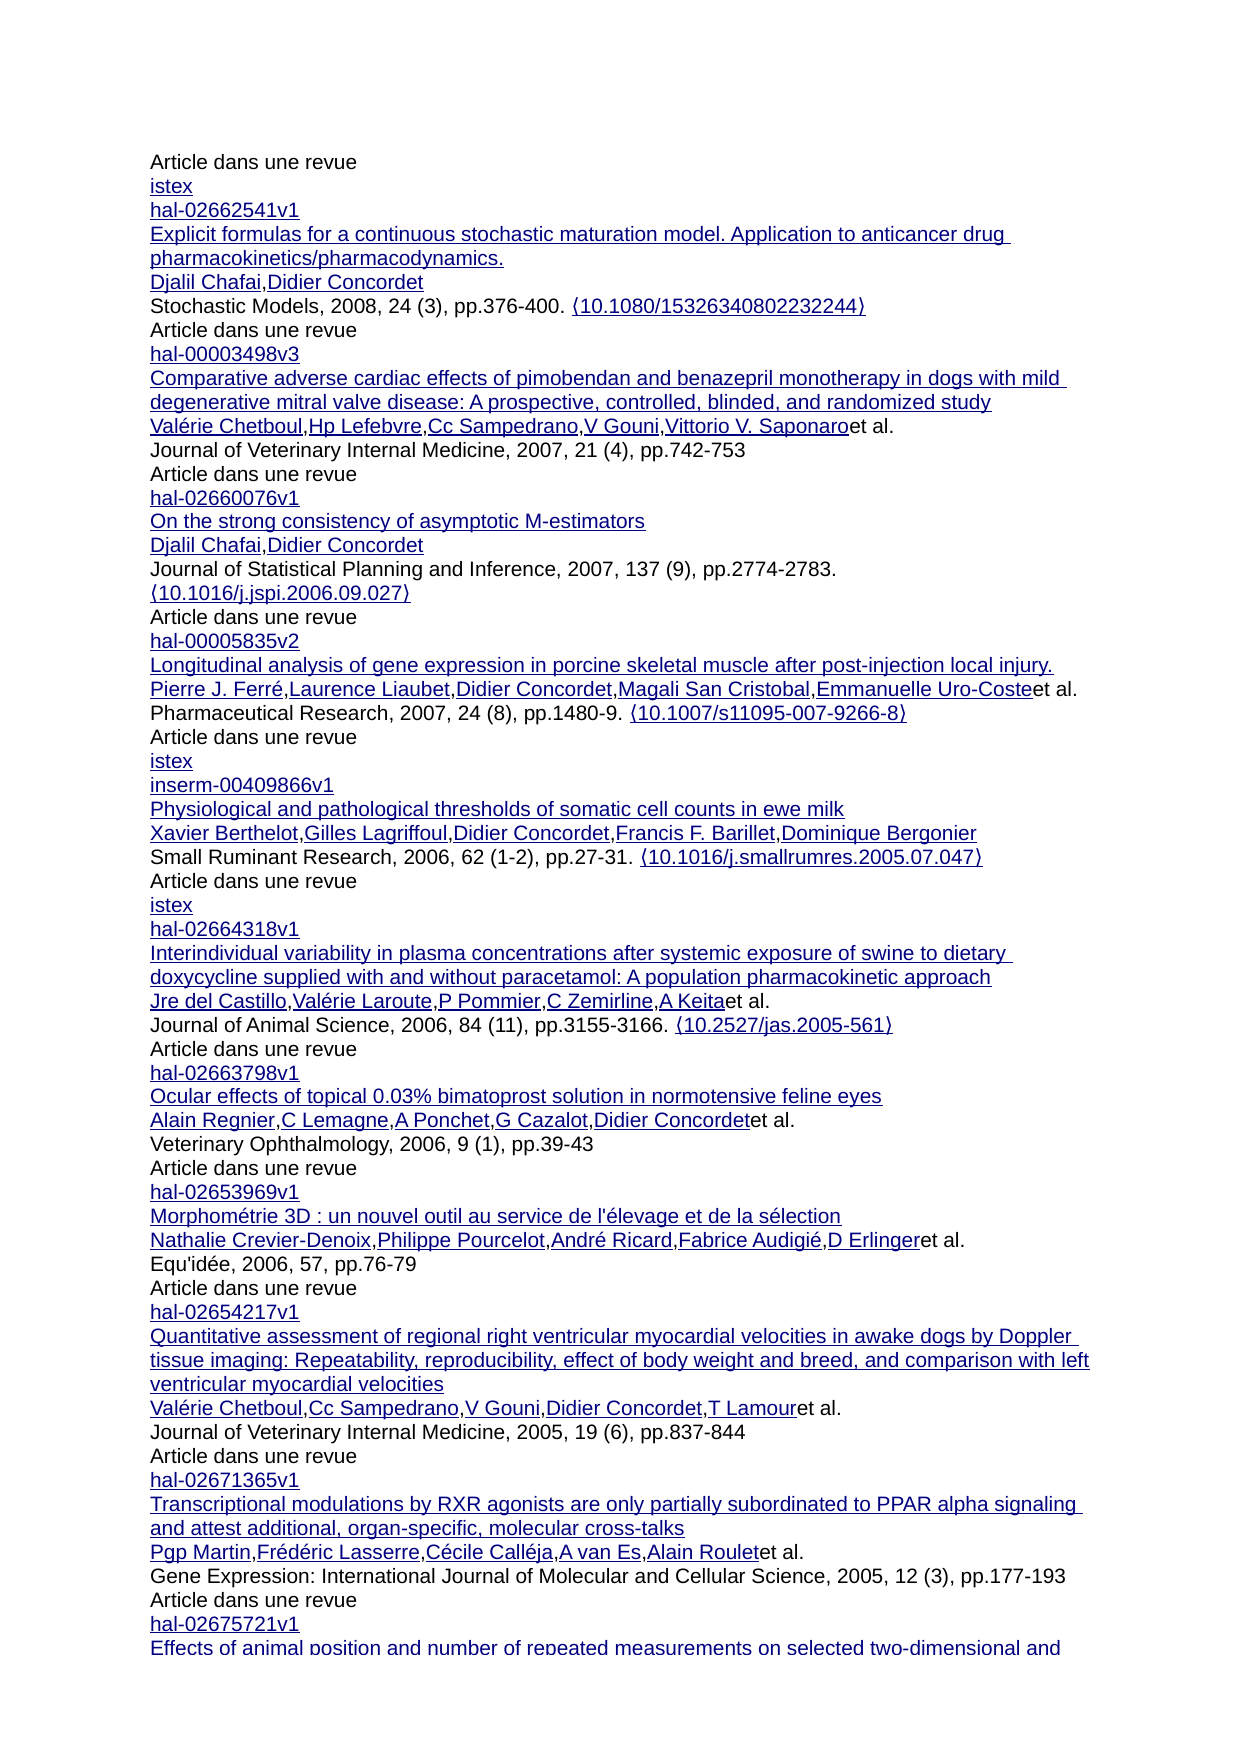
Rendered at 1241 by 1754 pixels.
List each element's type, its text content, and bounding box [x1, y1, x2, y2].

table_cell Longitudinal analysis of gene expression in porcine skeletal muscle after post-injection local injury. Pierre J. Ferré,Laurence Liaubet,Didier Concordet,Magali San Cristobal,Emmanuelle Uro-Costeet al. Pharmaceutical Research, 2007, 24 (8), pp.1480-9. ⟨10.1007/s11095-007-9266-8⟩ Article dans une revue istex inserm-00409866v1 [150, 653, 1090, 797]
table_cell ventricular myocardial velocities Valérie Chetboul,Cc Sampedrano,V Gouni,Didier Concordet,T Lamouret al. Journal of Veterinary Internal Medicine, 2005, 19 (6), pp.837-844 Article dans une revue hal-02671365v1 [150, 1370, 1090, 1492]
table_cell Quantitative assessment of regional right ventricular myocardial velocities in awake dogs by Doppler tissue imaging: Repeatability, reproducibility, effect of body weight and breed, and comparison with left [150, 1324, 1090, 1369]
table_cell Explicit formulas for a continuous stochastic maturation model. Application to anticancer drug pharmacokinetics/pharmacodynamics. Djalil Chafai,Didier Concordet Stochastic Models, 2008, 24 (3), pp.376-400. ⟨10.1080/15326340802232244⟩ Article dans une revue hal-00003498v3 [150, 222, 1090, 366]
table_cell Ocular effects of topical 0.03% bimatoprost solution in normotensive feline eyes Alain Regnier,C Lemagne,A Ponchet,G Cazalot,Didier Concordetet al. Veterinary Ophthalmology, 2006, 9 (1), pp.39-43 Article dans une revue hal-02653969v1 [150, 1084, 1090, 1204]
table_cell Morphométrie 3D : un nouvel outil au service de l'élevage et de la sélection Nathalie Crevier-Denoix,Philippe Pourcelot,André Ricard,Fabrice Audigié,D Erlingeret al. Equ'idée, 2006, 57, pp.76-79 Article dans une revue hal-02654217v1 [150, 1204, 1090, 1324]
table_cell Comparative adverse cardiac effects of pimobendan and benazepril monotherapy in dogs with mild degenerative mitral valve disease: A prospective, controlled, blinded, and randomized study Valérie Chetboul,Hp Lefebvre,Cc Sampedrano,V Gouni,Vittorio V. Saponaroet al. Journal of Veterinary Internal Medicine, 2007, 21 (4), pp.742-753 Article dans une revue hal-02660076v1 [150, 366, 1090, 509]
table_cell On the strong consistency of asymptotic M-estimators Djalil Chafai,Didier Concordet Journal of Statistical Planning and Inference, 2007, 137 (9), pp.2774-2783. ⟨10.1016/j.jspi.2006.09.027⟩ Article dans une revue hal-00005835v2 [150, 509, 1090, 653]
table_cell Interindividual variability in plasma concentrations after systemic exposure of swine to dietary doxycycline supplied with and without paracetamol: A population pharmacokinetic approach Jre del Castillo,Valérie Laroute,P Pommier,C Zemirline,A Keitaet al. Journal of Animal Science, 2006, 84 (11), pp.3155-3166. ⟨10.2527/jas.2005-561⟩ Article dans une revue hal-02663798v1 [150, 941, 1090, 1084]
table_cell Article dans une revue istex hal-02662541v1 [150, 150, 1090, 222]
table_cell Transcriptional modulations by RXR agonists are only partially subordinated to PPAR alpha signaling and attest additional, organ-specific, molecular cross-talks Pgp Martin,Frédéric Lasserre,Cécile Calléja,A van Es,Alain Rouletet al. Gene Expression: International Journal of Molecular and Cellular Science, 2005, 12 (3), pp.177-193 Article dans une revue hal-02675721v1 [150, 1492, 1090, 1635]
table_cell Physiological and pathological thresholds of somatic cell counts in ewe milk Xavier Berthelot,Gilles Lagriffoul,Didier Concordet,Francis F. Barillet,Dominique Bergonier Small Ruminant Research, 2006, 62 (1-2), pp.27-31. ⟨10.1016/j.smallrumres.2005.07.047⟩ Article dans une revue istex hal-02664318v1 [150, 797, 1090, 941]
table_cell Effects of animal position and number of repeated measurements on selected two-dimensional and [150, 1635, 1090, 1655]
